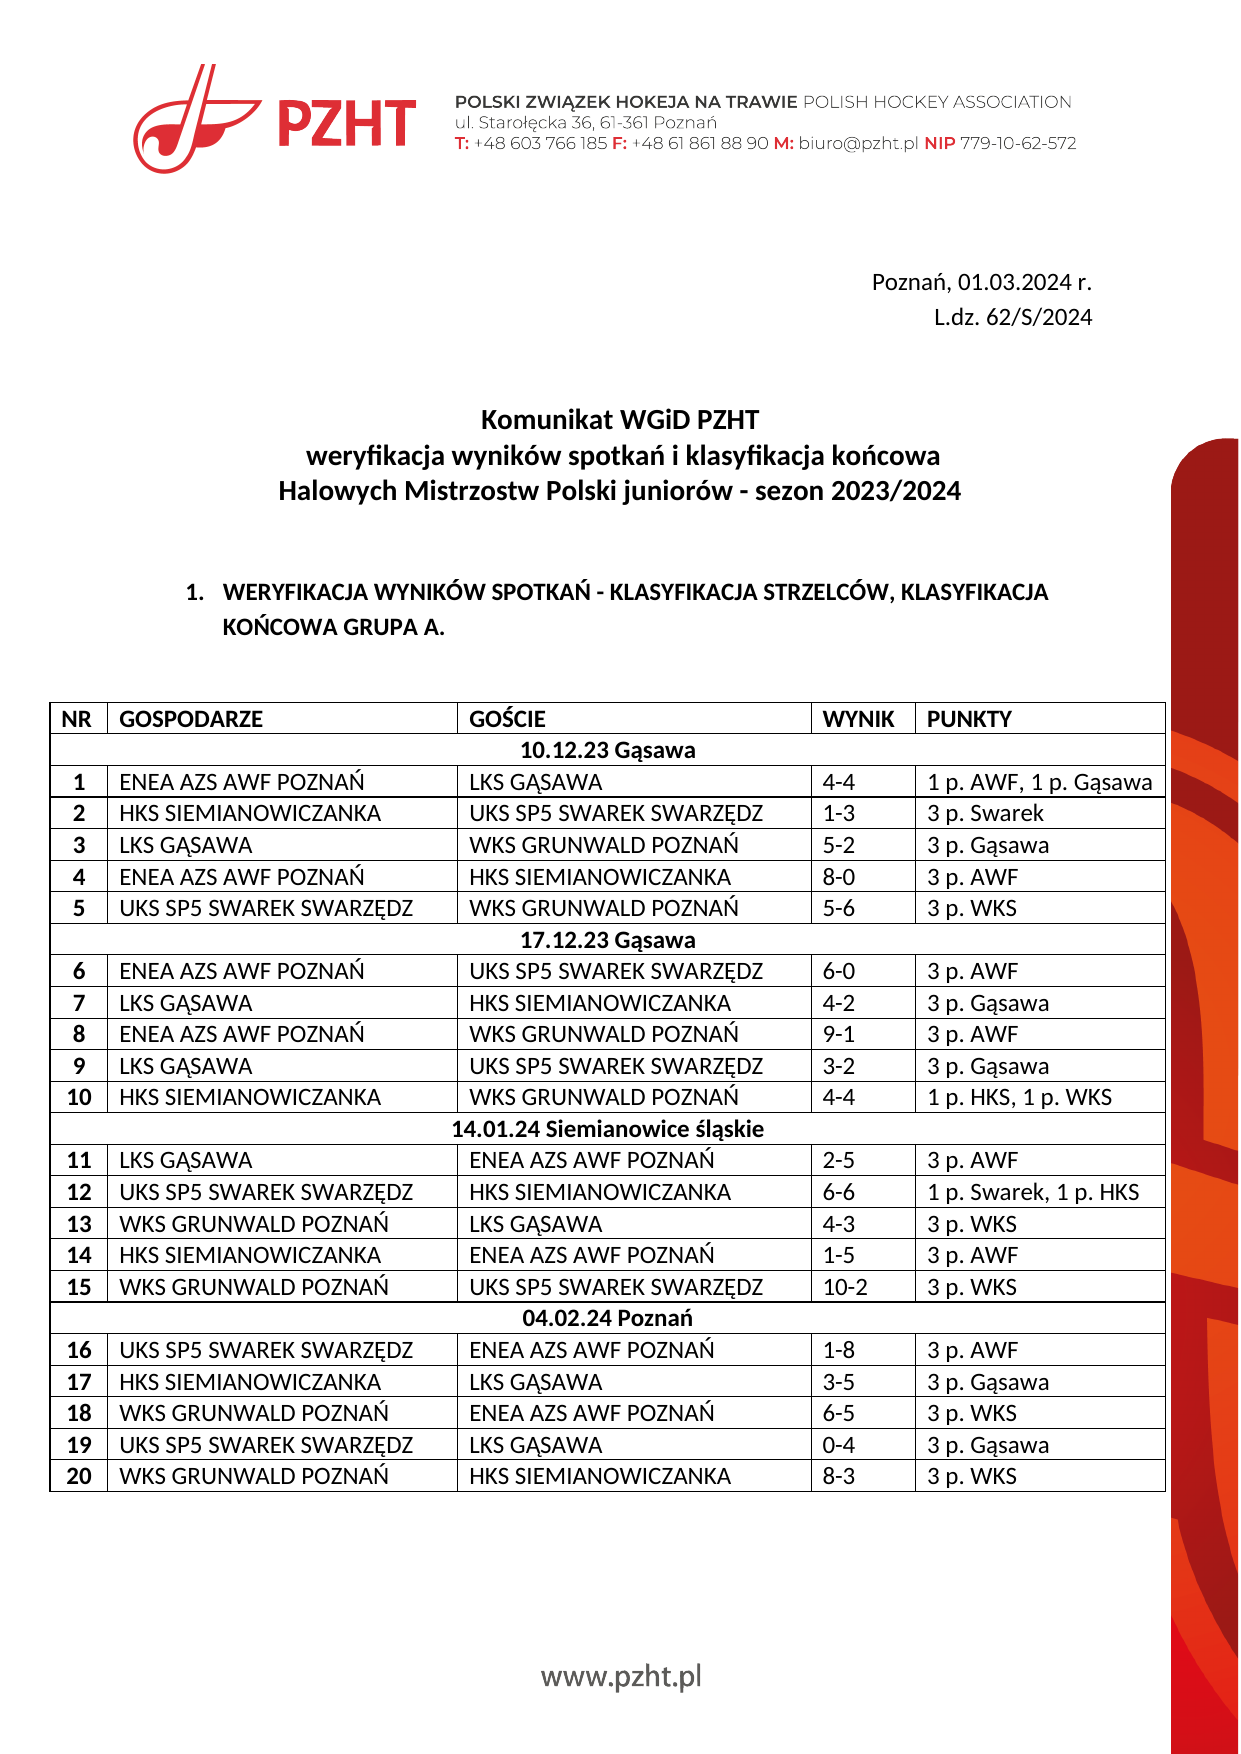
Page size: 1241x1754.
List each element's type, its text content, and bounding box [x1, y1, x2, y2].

table_cell WKS GRUNWALD POZNAŃ [458, 892, 811, 923]
table_cell WKS GRUNWALD POZNAŃ [108, 1460, 457, 1491]
table_cell 8 [51, 1019, 107, 1049]
table_cell WKS GRUNWALD POZNAŃ [108, 1271, 457, 1301]
table_cell 2-5 [812, 1145, 915, 1175]
text Poznań, 01.03.2024 r. [148, 266, 1093, 296]
table_cell 5-2 [812, 829, 915, 859]
table_cell 4-3 [812, 1208, 915, 1238]
table_cell 3 p. AWF [916, 1145, 1165, 1175]
table_cell ENEA AZS AWF POZNAŃ [108, 766, 457, 796]
table_cell 3 p. WKS [916, 1271, 1165, 1301]
table_cell ENEA AZS AWF POZNAŃ [458, 1397, 811, 1428]
table_cell 1 p. Swarek, 1 p. HKS [916, 1176, 1165, 1207]
table_cell 3 p. Gąsawa [916, 1429, 1165, 1459]
table_cell 19 [51, 1429, 107, 1459]
table_cell 3 p. AWF [916, 1019, 1165, 1049]
table_cell 3-5 [812, 1366, 915, 1396]
table_cell ENEA AZS AWF POZNAŃ [458, 1239, 811, 1270]
table_cell 8-3 [812, 1460, 915, 1491]
table_cell LKS GĄSAWA [458, 1366, 811, 1396]
table_cell HKS SIEMIANOWICZANKA [108, 1366, 457, 1396]
table_cell HKS SIEMIANOWICZANKA [108, 1082, 457, 1112]
table_cell UKS SP5 SWAREK SWARZĘDZ [458, 1271, 811, 1301]
table_cell 3 p. AWF [916, 1334, 1165, 1364]
table_cell 7 [51, 987, 107, 1017]
table_cell WKS GRUNWALD POZNAŃ [458, 1019, 811, 1049]
table_cell 3 p. AWF [916, 861, 1165, 891]
table_cell 10.12.23 Gąsawa [51, 734, 1165, 765]
table_cell ENEA AZS AWF POZNAŃ [458, 1145, 811, 1175]
table_cell 3 p. Swarek [916, 798, 1165, 828]
table_cell HKS SIEMIANOWICZANKA [458, 1176, 811, 1207]
table_cell 1-5 [812, 1239, 915, 1270]
table_cell LKS GĄSAWA [458, 1429, 811, 1459]
table_cell 3 p. WKS [916, 1397, 1165, 1428]
table_cell 18 [51, 1397, 107, 1428]
table_cell 5 [51, 892, 107, 923]
table_header GOSPODARZE [108, 703, 457, 733]
table_cell UKS SP5 SWAREK SWARZĘDZ [108, 1176, 457, 1207]
table_cell 8-0 [812, 861, 915, 891]
table_cell 13 [51, 1208, 107, 1238]
table_cell 3 p. AWF [916, 955, 1165, 986]
table_cell 4-4 [812, 766, 915, 796]
table_cell LKS GĄSAWA [108, 829, 457, 859]
text L.dz. 62/S/2024 [148, 301, 1093, 331]
table_cell 1-3 [812, 798, 915, 828]
table_cell 6-5 [812, 1397, 915, 1428]
list WERYFIKACJA WYNIKÓW SPOTKAŃ - KLASYFIKACJA STRZELCÓW, KLASYFIKACJA KOŃCOWA GRUPA A. [185, 576, 1093, 641]
table_cell 3 p. Gąsawa [916, 1050, 1165, 1081]
table_cell 3 p. WKS [916, 1460, 1165, 1491]
table_cell UKS SP5 SWAREK SWARZĘDZ [458, 955, 811, 986]
table_cell 3 p. Gąsawa [916, 1366, 1165, 1396]
table_cell 3 p. Gąsawa [916, 987, 1165, 1017]
table_cell 2 [51, 798, 107, 828]
picture [128, 59, 1078, 179]
table_cell 04.02.24 Poznań [51, 1303, 1165, 1333]
table_cell 1 [51, 766, 107, 796]
table_cell 14.01.24 Siemianowice śląskie [51, 1113, 1165, 1144]
table_cell 17 [51, 1366, 107, 1396]
table_cell 3 p. AWF [916, 1239, 1165, 1270]
table_cell 15 [51, 1271, 107, 1301]
table_cell 6 [51, 955, 107, 986]
table_cell HKS SIEMIANOWICZANKA [108, 1239, 457, 1270]
table_cell 1 p. HKS, 1 p. WKS [916, 1082, 1165, 1112]
table_cell 6-6 [812, 1176, 915, 1207]
table_cell 4-4 [812, 1082, 915, 1112]
table_cell LKS GĄSAWA [108, 1145, 457, 1175]
table_cell 1 p. AWF, 1 p. Gąsawa [916, 766, 1165, 796]
table_header NR [51, 703, 107, 733]
table_cell 9-1 [812, 1019, 915, 1049]
table_cell 14 [51, 1239, 107, 1270]
table_cell ENEA AZS AWF POZNAŃ [108, 955, 457, 986]
picture [1171, 438, 1239, 1754]
table_cell HKS SIEMIANOWICZANKA [458, 987, 811, 1017]
table_cell ENEA AZS AWF POZNAŃ [108, 861, 457, 891]
table_cell LKS GĄSAWA [108, 1050, 457, 1081]
table_header WYNIK [812, 703, 915, 733]
table_cell HKS SIEMIANOWICZANKA [458, 861, 811, 891]
table_cell WKS GRUNWALD POZNAŃ [108, 1208, 457, 1238]
table_cell 10-2 [812, 1271, 915, 1301]
picture [540, 1663, 701, 1693]
table_cell 9 [51, 1050, 107, 1081]
table_cell 0-4 [812, 1429, 915, 1459]
table_cell ENEA AZS AWF POZNAŃ [108, 1019, 457, 1049]
table_header GOŚCIE [458, 703, 811, 733]
table_cell 11 [51, 1145, 107, 1175]
table_cell HKS SIEMIANOWICZANKA [108, 798, 457, 828]
table_cell 17.12.23 Gąsawa [51, 924, 1165, 954]
table_cell ENEA AZS AWF POZNAŃ [458, 1334, 811, 1364]
table_cell HKS SIEMIANOWICZANKA [458, 1460, 811, 1491]
table_cell 4 [51, 861, 107, 891]
table_cell LKS GĄSAWA [458, 766, 811, 796]
table_cell 1-8 [812, 1334, 915, 1364]
text Komunikat WGiD PZHT weryfikacja wyników spotkań i klasyfikacja końcowa [148, 401, 1093, 472]
table_cell UKS SP5 SWAREK SWARZĘDZ [108, 892, 457, 923]
table_cell 3 p. Gąsawa [916, 829, 1165, 859]
table_cell WKS GRUNWALD POZNAŃ [458, 1082, 811, 1112]
table_cell 5-6 [812, 892, 915, 923]
table_cell UKS SP5 SWAREK SWARZĘDZ [458, 1050, 811, 1081]
table_cell 10 [51, 1082, 107, 1112]
table_cell 16 [51, 1334, 107, 1364]
table_cell UKS SP5 SWAREK SWARZĘDZ [108, 1334, 457, 1364]
table_cell 6-0 [812, 955, 915, 986]
table_cell 4-2 [812, 987, 915, 1017]
table_cell WKS GRUNWALD POZNAŃ [458, 829, 811, 859]
text Halowych Mistrzostw Polski juniorów - sezon 2023/2024 [148, 472, 1093, 508]
table_cell 20 [51, 1460, 107, 1491]
table_header PUNKTY [916, 703, 1165, 733]
table_cell 3 [51, 829, 107, 859]
table_cell WKS GRUNWALD POZNAŃ [108, 1397, 457, 1428]
table_cell LKS GĄSAWA [108, 987, 457, 1017]
table_cell LKS GĄSAWA [458, 1208, 811, 1238]
table_cell 3 p. WKS [916, 1208, 1165, 1238]
table_cell UKS SP5 SWAREK SWARZĘDZ [458, 798, 811, 828]
table_cell UKS SP5 SWAREK SWARZĘDZ [108, 1429, 457, 1459]
table_cell 3 p. WKS [916, 892, 1165, 923]
table_cell 3-2 [812, 1050, 915, 1081]
table_cell 12 [51, 1176, 107, 1207]
